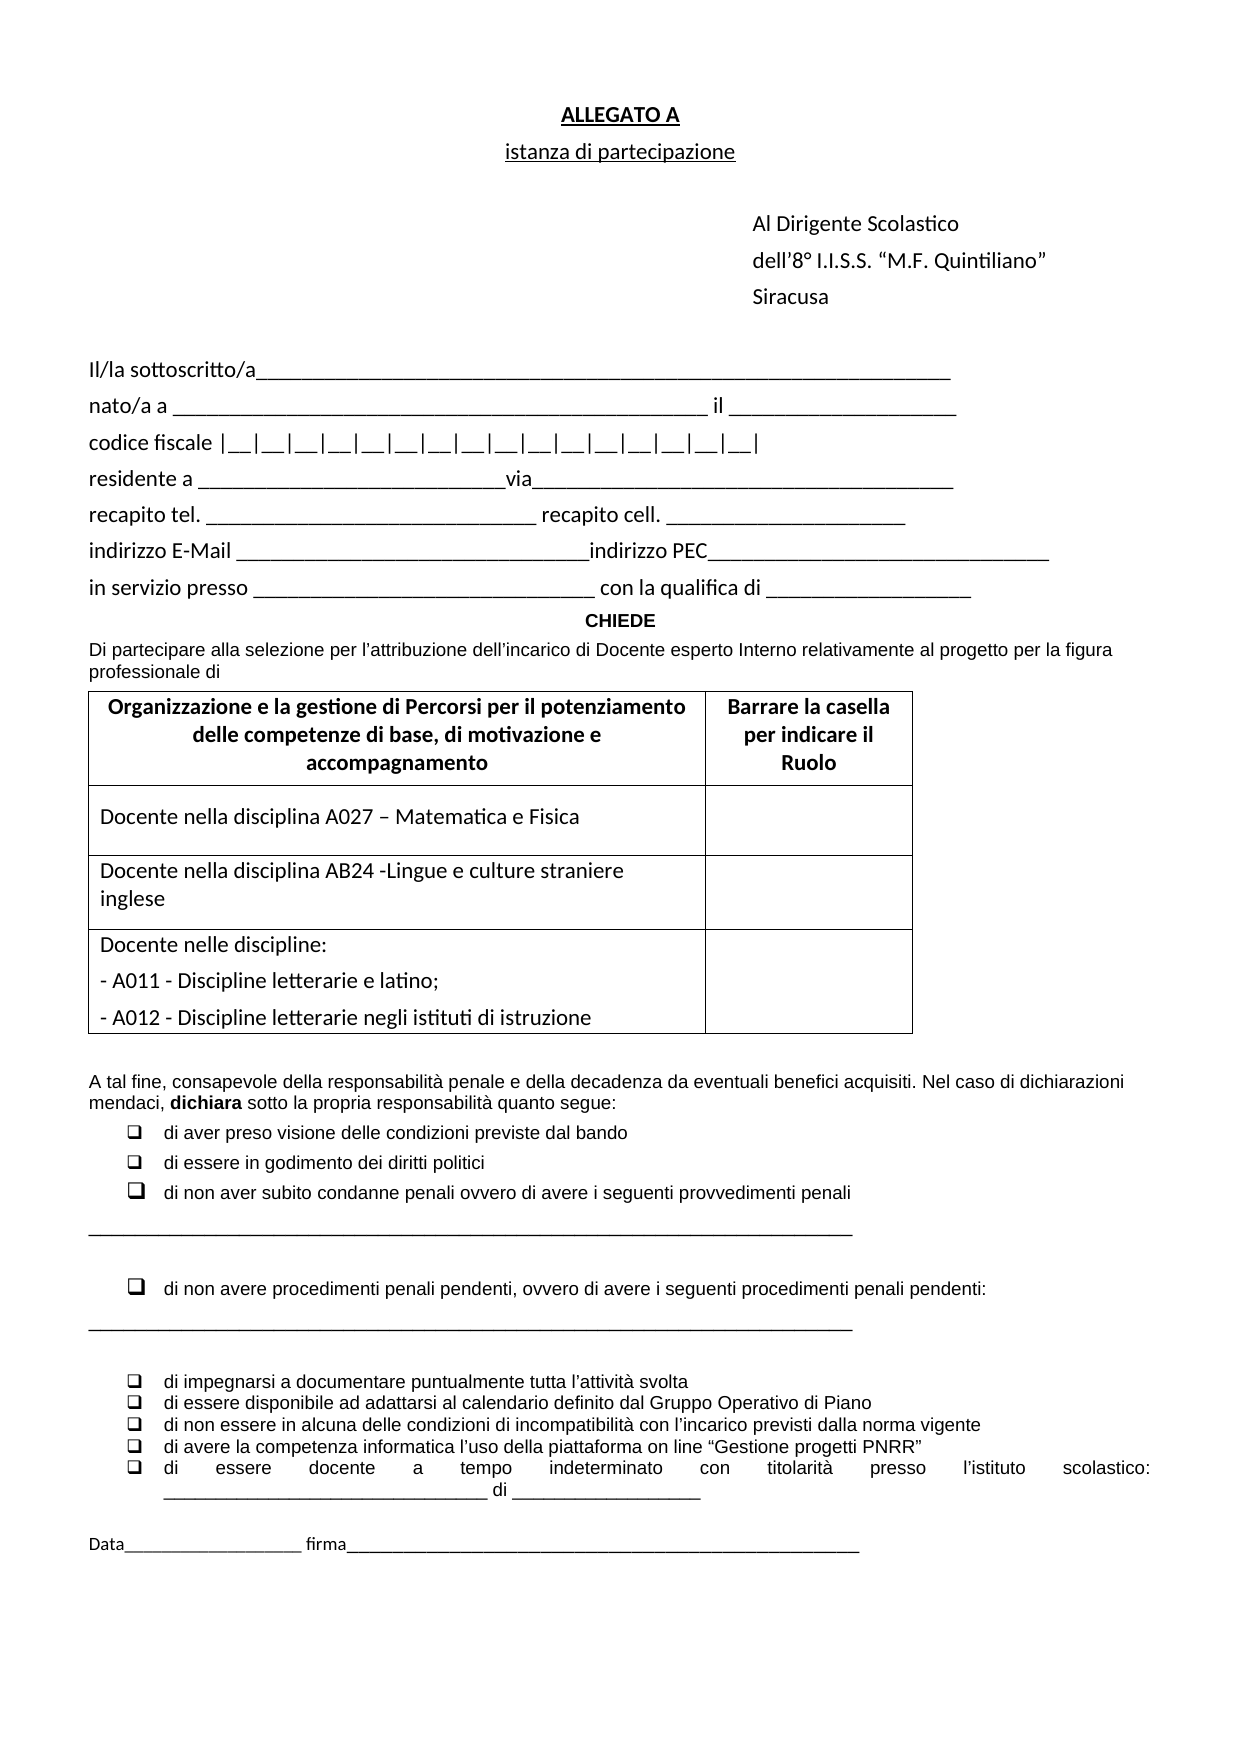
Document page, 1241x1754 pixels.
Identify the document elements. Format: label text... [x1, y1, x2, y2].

text residente a ___________________________via_____________________________________ [89, 464, 1152, 492]
text CHIEDE [89, 609, 1152, 631]
table_cell [706, 930, 912, 1033]
text __________________________________________________________________ [89, 1213, 1152, 1237]
text Al Dirigente Scolastico [679, 209, 1152, 237]
list di non aver subito condanne penali ovvero di avere i seguenti provvedimenti penali [126, 1182, 1152, 1204]
text in servizio presso ______________________________ con la qualifica di __________________ [89, 573, 1152, 601]
table_header Organizzazione e la gestione di Percorsi per il potenziamento delle competenze di base, di motivazione e accompagnamento [89, 692, 705, 785]
text istanza di partecipazione [89, 137, 1152, 165]
list di aver preso visione delle condizioni previste dal bando [126, 1122, 1152, 1144]
table_cell Docente nella disciplina AB24 -Lingue e culture straniere inglese [89, 856, 705, 929]
list di essere docente a tempo indeterminato con titolarità presso l’istituto scolastico: _______________________________ di __________________ [126, 1457, 1152, 1500]
text Siracusa [679, 282, 1152, 310]
table_cell Docente nelle discipline: - A011 - Discipline letterarie e latino; - A012 - Discipline letterarie negli istituti di istruzione secondaria di II grado. [89, 930, 705, 1033]
text Di partecipare alla selezione per l’attribuzione dell’incarico di Docente esperto Interno relativamente al progetto per la figura professionale di [89, 639, 1152, 682]
table_cell [706, 856, 912, 929]
table_header Barrare la casella per indicare il Ruolo [706, 692, 912, 785]
text Il/la sottoscritto/a_____________________________________________________________ [89, 355, 1152, 383]
list di essere disponibile ad adattarsi al calendario definito dal Gruppo Operativo di Piano [126, 1392, 1152, 1414]
text A tal fine, consapevole della responsabilità penale e della decadenza da eventuali benefici acquisiti. Nel caso di dichiarazioni mendaci, dichiara sotto la propria responsabilità quanto segue: [89, 1071, 1152, 1114]
list di avere la competenza informatica l’uso della piattaforma on line “Gestione progetti PNRR” [126, 1436, 1152, 1457]
text codice fiscale |__|__|__|__|__|__|__|__|__|__|__|__|__|__|__|__| [89, 428, 1152, 456]
text ALLEGATO A [89, 100, 1152, 128]
list di impegnarsi a documentare puntualmente tutta l’attività svolta [126, 1371, 1152, 1392]
text __________________________________________________________________ [89, 1308, 1152, 1332]
table_cell Docente nella disciplina A027 – Matematica e Fisica [89, 786, 705, 855]
list di essere in godimento dei diritti politici [126, 1152, 1152, 1174]
table_cell [706, 786, 912, 855]
list di non essere in alcuna delle condizioni di incompatibilità con l’incarico previsti dalla norma vigente [126, 1414, 1152, 1436]
text dell’8° I.I.S.S. “M.F. Quintiliano” [679, 246, 1152, 274]
text indirizzo E-Mail _______________________________indirizzo PEC______________________________ [89, 537, 1152, 565]
text recapito tel. _____________________________ recapito cell. _____________________ [89, 500, 1152, 528]
list di non avere procedimenti penali pendenti, ovvero di avere i seguenti procedimenti penali pendenti: [126, 1277, 1152, 1300]
text nato/a a _______________________________________________ il ____________________ [89, 391, 1152, 419]
text Data___________________ firma_____________________________________________ [89, 1528, 1152, 1556]
